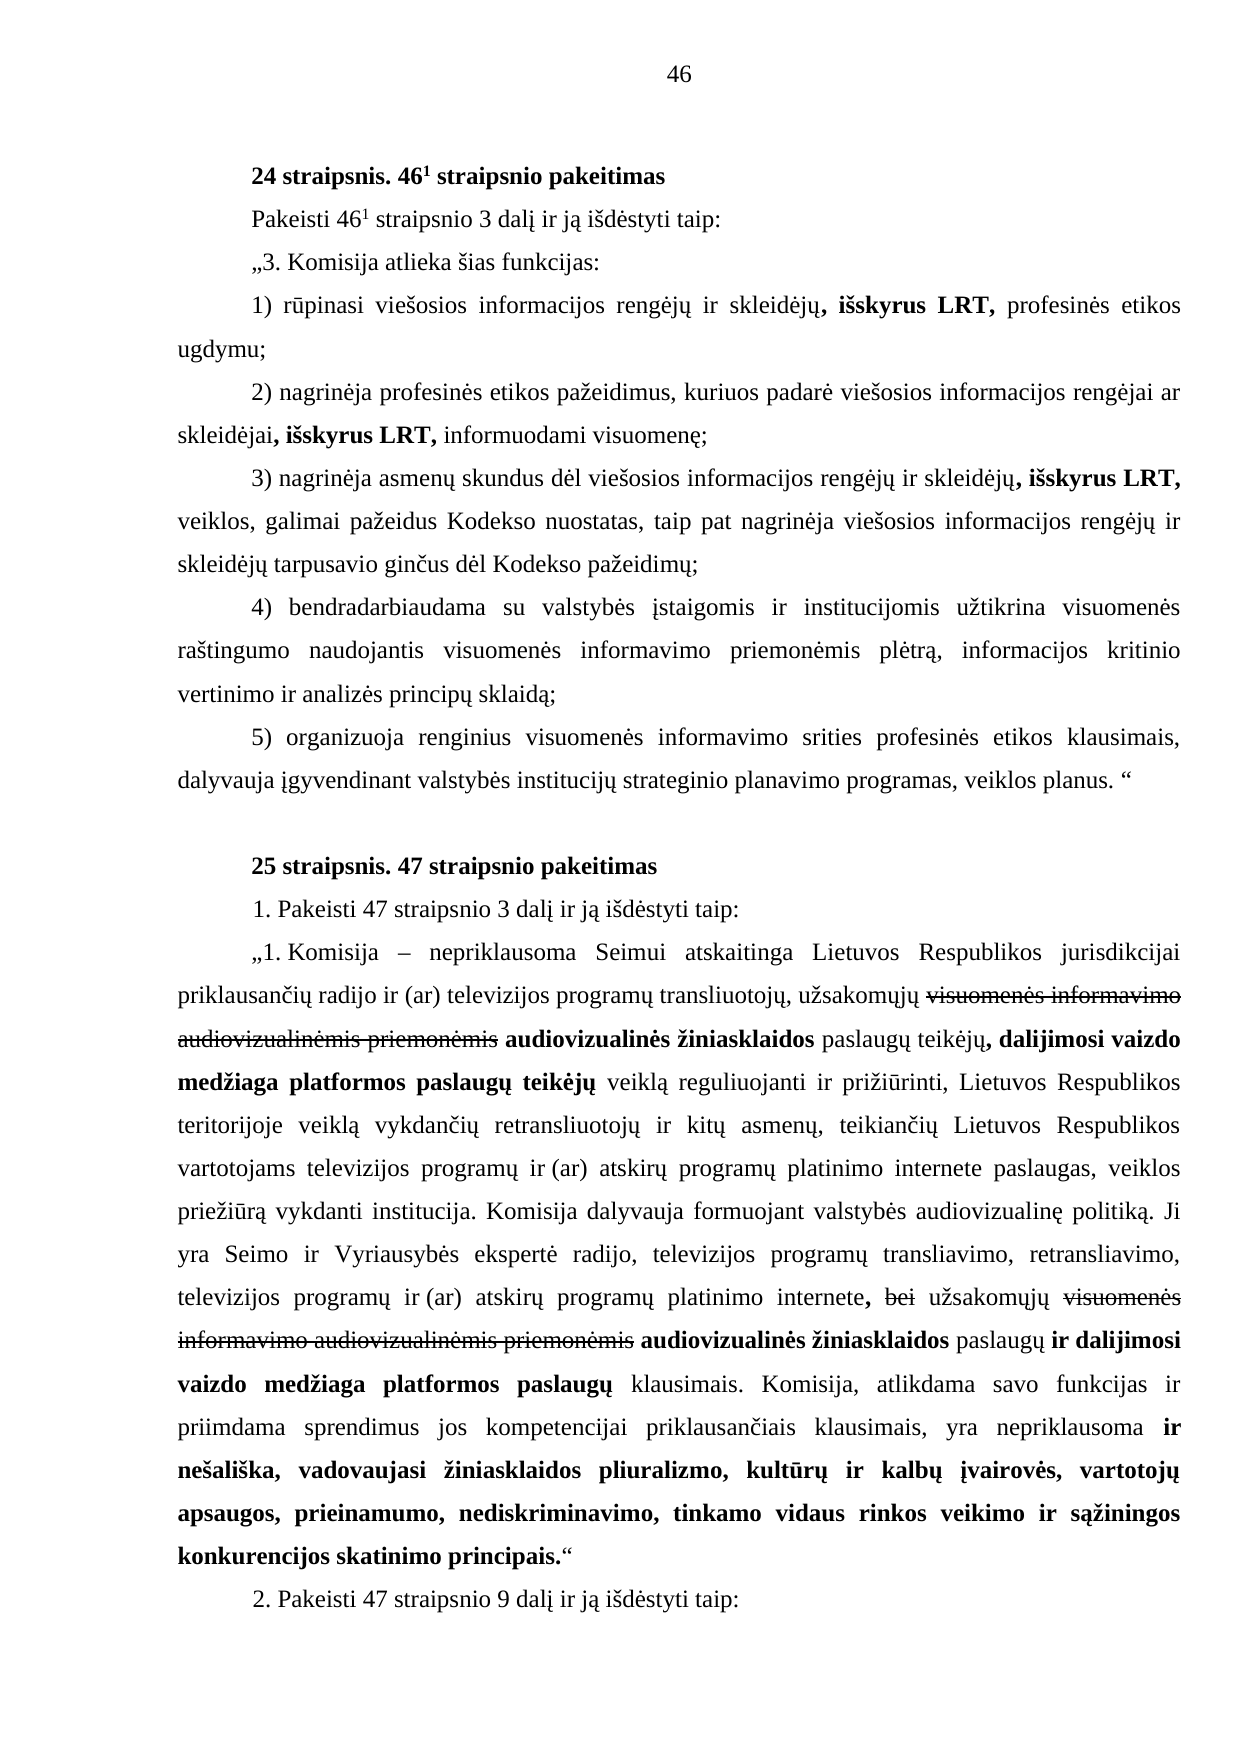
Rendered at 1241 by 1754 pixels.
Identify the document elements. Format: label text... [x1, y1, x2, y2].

text 1) rūpinasi viešosios informacijos rengėjų ir skleidėjų, išskyrus LRT, profesinės etikos ugdymu; [177, 291, 1181, 362]
text 4) bendradarbiaudama su valstybės įstaigomis ir institucijomis užtikrina visuomenės raštingumo naudojantis visuomenės informavimo priemonėmis plėtrą, informacijos kritinio vertinimo ir analizės principų sklaidą; [177, 592, 1181, 707]
text 2. Pakeisti 47 straipsnio 9 dalį ir ją išdėstyti taip: [177, 1584, 1181, 1613]
text 24 straipsnis. 461 straipsnio pakeitimas [177, 161, 1181, 190]
text 5) organizuoja renginius visuomenės informavimo srities profesinės etikos klausimais, dalyvauja įgyvendinant valstybės institucijų strateginio planavimo programas, veiklos planus. “ [177, 722, 1181, 794]
text „3. Komisija atlieka šias funkcijas: [177, 247, 1181, 276]
text 25 straipsnis. 47 straipsnio pakeitimas [177, 851, 1181, 880]
text „1. Komisija – nepriklausoma Seimui atskaitinga Lietuvos Respublikos jurisdikcijai priklausančių radijo ir (ar) televizijos programų transliuotojų, užsakomųjų visuomenės informavimo audiovizualinėmis priemonėmis audiovizualinės žiniasklaidos paslaugų teikėjų, dalijimosi vaizdo medžiaga platformos paslaugų teikėjų veiklą reguliuojanti ir prižiūrinti, Lietuvos Respublikos teritorijoje veiklą vykdančių retransliuotojų ir kitų asmenų, teikiančių Lietuvos Respublikos vartotojams televizijos programų ir (ar) atskirų programų platinimo internete paslaugas, veiklos priežiūrą vykdanti institucija. Komisija dalyvauja formuojant valstybės audiovizualinę politiką. Ji yra Seimo ir Vyriausybės ekspertė radijo, televizijos programų transliavimo, retransliavimo, televizijos programų ir (ar) atskirų programų platinimo internete, bei užsakomųjų visuomenės informavimo audiovizualinėmis priemonėmis audiovizualinės žiniasklaidos paslaugų ir dalijimosi vaizdo medžiaga platformos paslaugų klausimais. Komisija, atlikdama savo funkcijas ir priimdama sprendimus jos kompetencijai priklausančiais klausimais, yra nepriklausoma ir nešališka, vadovaujasi žiniasklaidos pliuralizmo, kultūrų ir kalbų įvairovės, vartotojų apsaugos, prieinamumo, nediskriminavimo, tinkamo vidaus rinkos veikimo ir sąžiningos konkurencijos skatinimo principais.“ [177, 937, 1181, 1570]
text 3) nagrinėja asmenų skundus dėl viešosios informacijos rengėjų ir skleidėjų, išskyrus LRT, veiklos, galimai pažeidus Kodekso nuostatas, taip pat nagrinėja viešosios informacijos rengėjų ir skleidėjų tarpusavio ginčus dėl Kodekso pažeidimų; [177, 463, 1181, 578]
text 1. Pakeisti 47 straipsnio 3 dalį ir ją išdėstyti taip: [177, 894, 1181, 923]
text 2) nagrinėja profesinės etikos pažeidimus, kuriuos padarė viešosios informacijos rengėjai ar skleidėjai, išskyrus LRT, informuodami visuomenę; [177, 377, 1181, 449]
text Pakeisti 461 straipsnio 3 dalį ir ją išdėstyti taip: [177, 204, 1181, 233]
